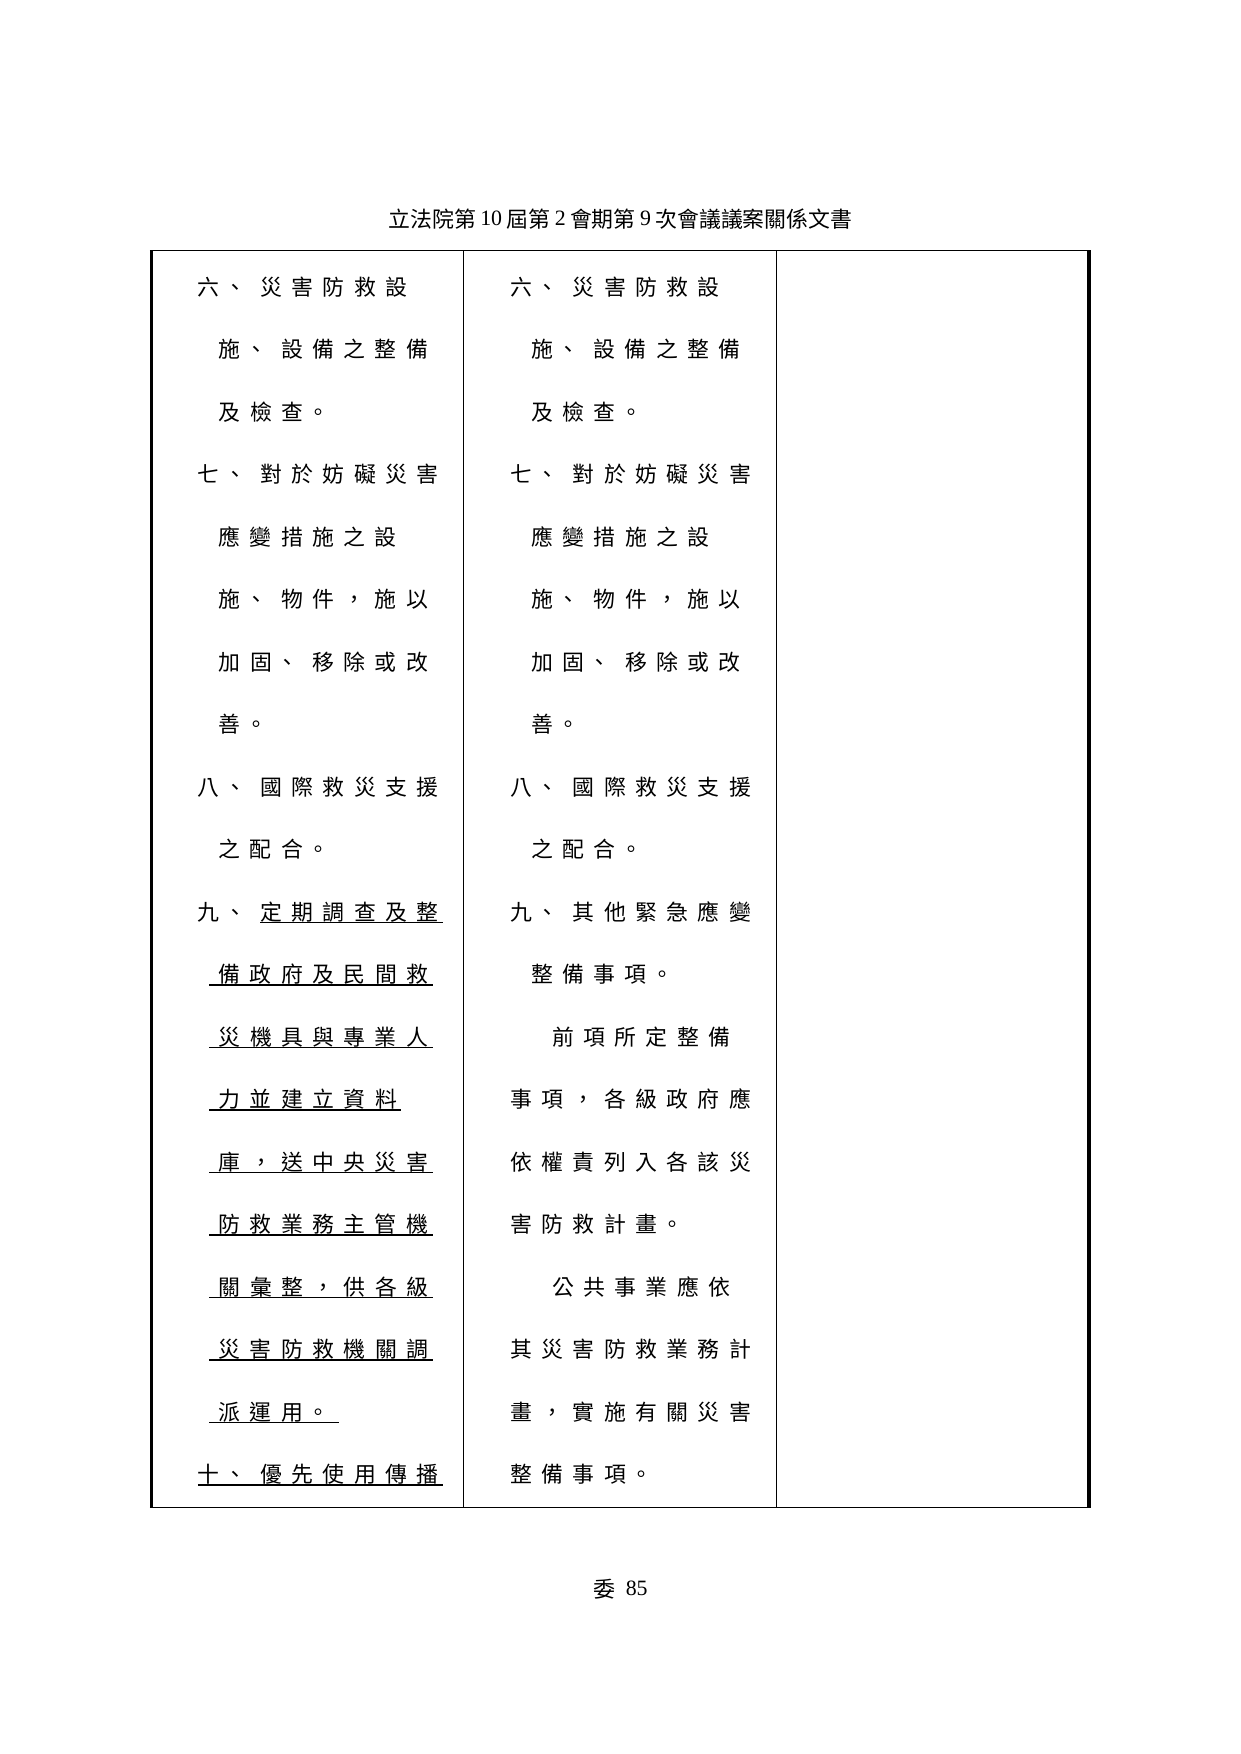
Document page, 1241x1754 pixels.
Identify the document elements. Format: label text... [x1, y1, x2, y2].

table_cell 六、災害防救設施、設備之整備及檢查。 七、對於妨礙災害應變措施之設施、物件，施以加固、移除或改善。 八、國際救災支援之配合。 九、其他緊急應變整備事項。 前項所定整備事項，各級政府應依權責列入各該災害防救計畫。 公共事業應依其災害防救業務計畫，實施有關災害整備事項。 [464, 251, 776, 1507]
table_cell 六、災害防救設施、設備之整備及檢查。 七、對於妨礙災害應變措施之設施、物件，施以加固、移除或改善。 八、國際救災支援之配合。 九、定期調查及整備政府及民間救災機具與專業人力並建立資料庫，送中央災害防救業務主管機關彙整，供各級災害防救機關調派運用。 十、優先使用傳播 [153, 251, 463, 1507]
table_cell [777, 251, 1087, 1507]
